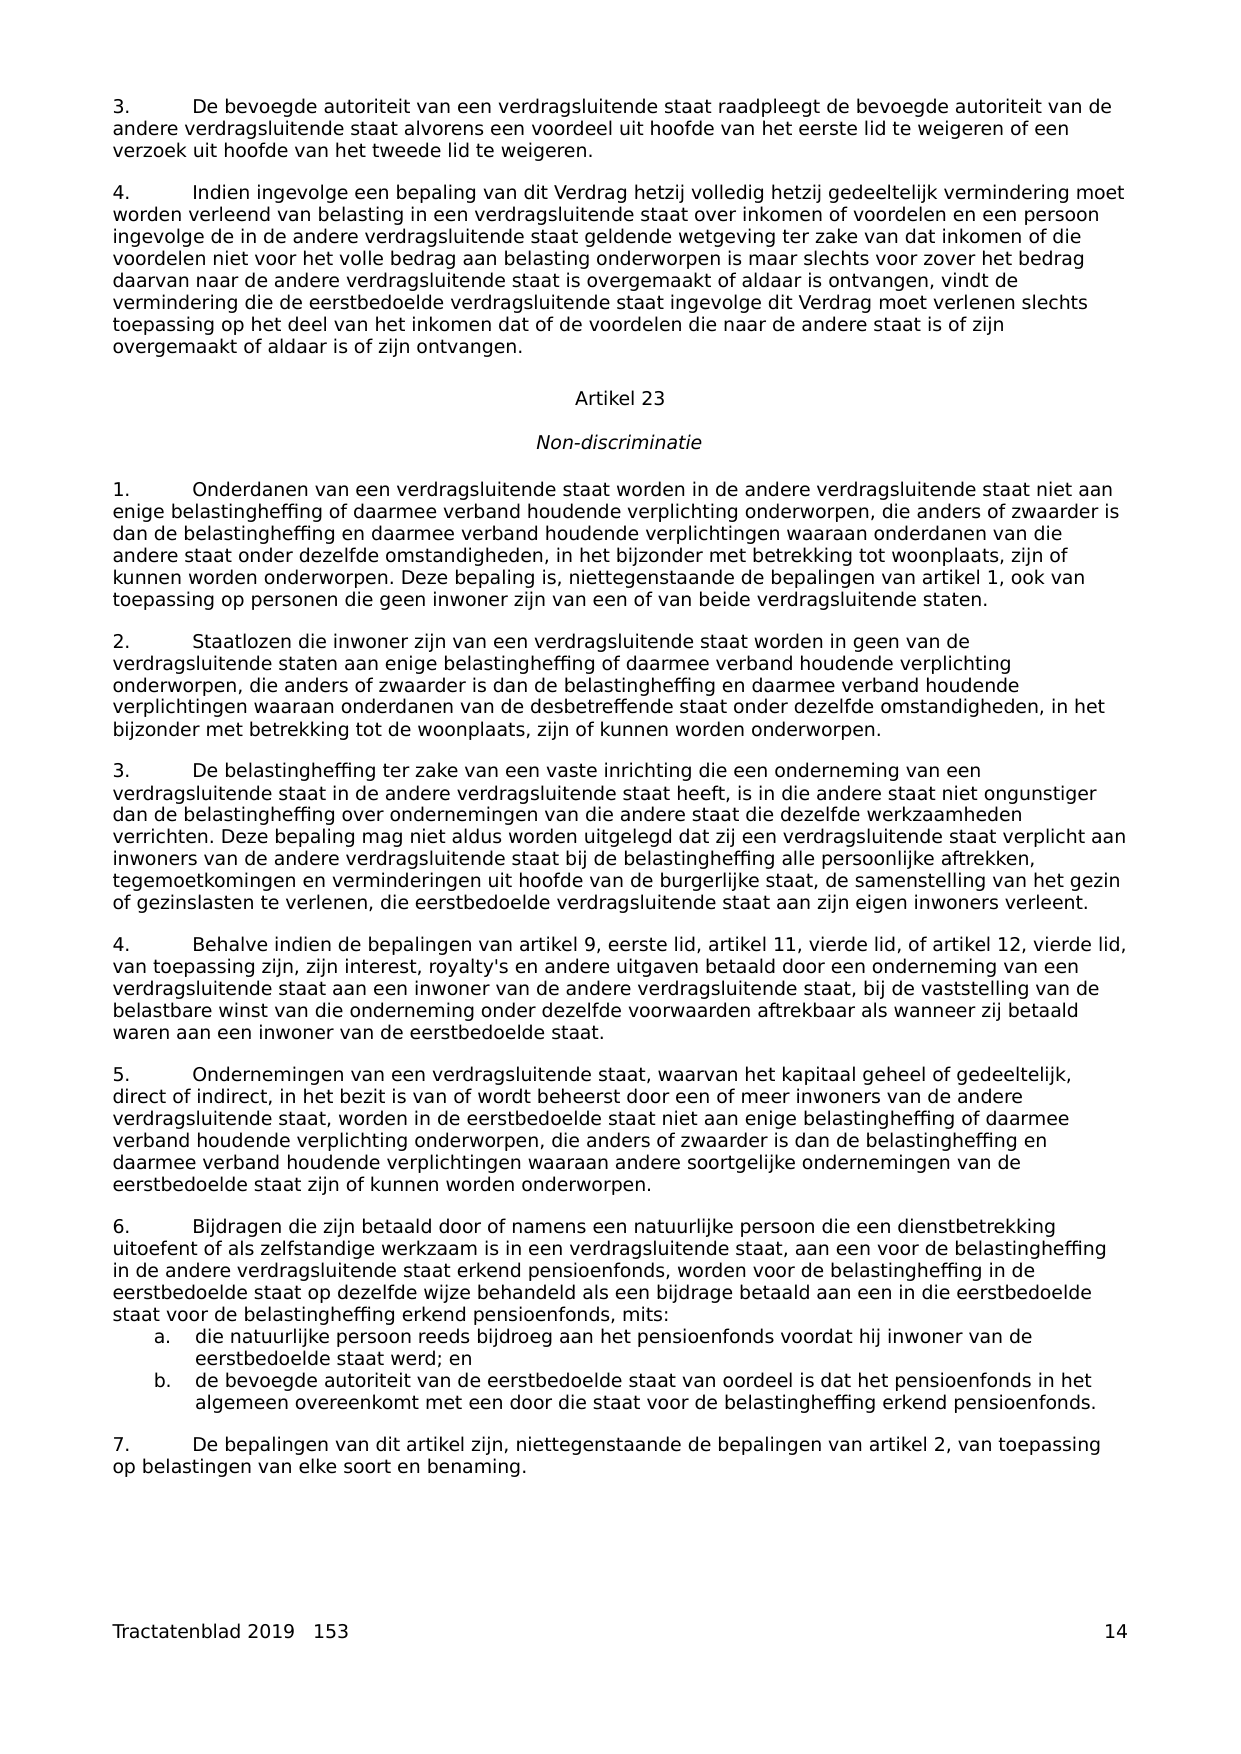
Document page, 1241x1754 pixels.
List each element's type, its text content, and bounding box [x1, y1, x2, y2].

text 3. De belastingheffing ter zake van een vaste inrichting die een onderneming van een verdragsluitende staat in de andere verdragsluitende staat heeft, is in die andere staat niet ongunstiger dan de belastingheffing over ondernemingen van die andere staat die dezelfde werkzaamheden verrichten. Deze bepaling mag niet aldus worden uitgelegd dat zij een verdragsluitende staat verplicht aan inwoners van de andere verdragsluitende staat bij de belastingheffing alle persoonlijke aftrekken, tegemoetkomingen en verminderingen uit hoofde van de burgerlijke staat, de samenstelling van het gezin of gezinslasten te verlenen, die eerstbedoelde verdragsluitende staat aan zijn eigen inwoners verleent. [112, 760, 1128, 914]
text b. de bevoegde autoriteit van de eerstbedoelde staat van oordeel is dat het pensioenfonds in het algemeen overeenkomt met een door die staat voor de belastingheffing erkend pensioenfonds. [153, 1370, 1128, 1414]
text 4. Indien ingevolge een bepaling van dit Verdrag hetzij volledig hetzij gedeeltelijk vermindering moet worden verleend van belasting in een verdragsluitende staat over inkomen of voordelen en een persoon ingevolge de in de andere verdragsluitende staat geldende wetgeving ter zake van dat inkomen of die voordelen niet voor het volle bedrag aan belasting onderworpen is maar slechts voor zover het bedrag daarvan naar de andere verdragsluitende staat is overgemaakt of aldaar is ontvangen, vindt de vermindering die de eerstbedoelde verdragsluitende staat ingevolge dit Verdrag moet verlenen slechts toepassing op het deel van het inkomen dat of de voordelen die naar de andere staat is of zijn overgemaakt of aldaar is of zijn ontvangen. [112, 182, 1128, 358]
text 1. Onderdanen van een verdragsluitende staat worden in de andere verdragsluitende staat niet aan enige belastingheffing of daarmee verband houdende verplichting onderworpen, die anders of zwaarder is dan de belastingheffing en daarmee verband houdende verplichtingen waaraan onderdanen van die andere staat onder dezelfde omstandigheden, in het bijzonder met betrekking tot woonplaats, zijn of kunnen worden onderworpen. Deze bepaling is, niettegenstaande de bepalingen van artikel 1, ook van toepassing op personen die geen inwoner zijn van een of van beide verdragsluitende staten. [112, 479, 1128, 611]
text 4. Behalve indien de bepalingen van artikel 9, eerste lid, artikel 11, vierde lid, of artikel 12, vierde lid, van toepassing zijn, zijn interest, royalty's en andere uitgaven betaald door een onderneming van een verdragsluitende staat aan een inwoner van de andere verdragsluitende staat, bij de vaststelling van de belastbare winst van die onderneming onder dezelfde voorwaarden aftrekbaar als wanneer zij betaald waren aan een inwoner van de eerstbedoelde staat. [112, 934, 1128, 1044]
text 7. De bepalingen van dit artikel zijn, niettegenstaande de bepalingen van artikel 2, van toepassing op belastingen van elke soort en benaming. [112, 1434, 1128, 1478]
text 6. Bijdragen die zijn betaald door of namens een natuurlijke persoon die een dienstbetrekking uitoefent of als zelfstandige werkzaam is in een verdragsluitende staat, aan een voor de belastingheffing in de andere verdragsluitende staat erkend pensioenfonds, worden voor de belastingheffing in de eerstbedoelde staat op dezelfde wijze behandeld als een bijdrage betaald aan een in die eerstbedoelde staat voor de belastingheffing erkend pensioenfonds, mits: [112, 1216, 1128, 1326]
text a. die natuurlijke persoon reeds bijdroeg aan het pensioenfonds voordat hij inwoner van de eerstbedoelde staat werd; en [153, 1326, 1128, 1370]
text 2. Staatlozen die inwoner zijn van een verdragsluitende staat worden in geen van de verdragsluitende staten aan enige belastingheffing of daarmee verband houdende verplichting onderworpen, die anders of zwaarder is dan de belastingheffing en daarmee verband houdende verplichtingen waaraan onderdanen van de desbetreffende staat onder dezelfde omstandigheden, in het bijzonder met betrekking tot de woonplaats, zijn of kunnen worden onderworpen. [112, 631, 1128, 740]
text 3. De bevoegde autoriteit van een verdragsluitende staat raadpleegt de bevoegde autoriteit van de andere verdragsluitende staat alvorens een voordeel uit hoofde van het eerste lid te weigeren of een verzoek uit hoofde van het tweede lid te weigeren. [112, 96, 1128, 162]
text 5. Ondernemingen van een verdragsluitende staat, waarvan het kapitaal geheel of gedeeltelijk, direct of indirect, in het bezit is van of wordt beheerst door een of meer inwoners van de andere verdragsluitende staat, worden in de eerstbedoelde staat niet aan enige belastingheffing of daarmee verband houdende verplichting onderworpen, die anders of zwaarder is dan de belastingheffing en daarmee verband houdende verplichtingen waaraan andere soortgelijke ondernemingen van de eerstbedoelde staat zijn of kunnen worden onderworpen. [112, 1064, 1128, 1196]
subtitle Artikel 23 Non-discriminatie [112, 388, 1128, 454]
